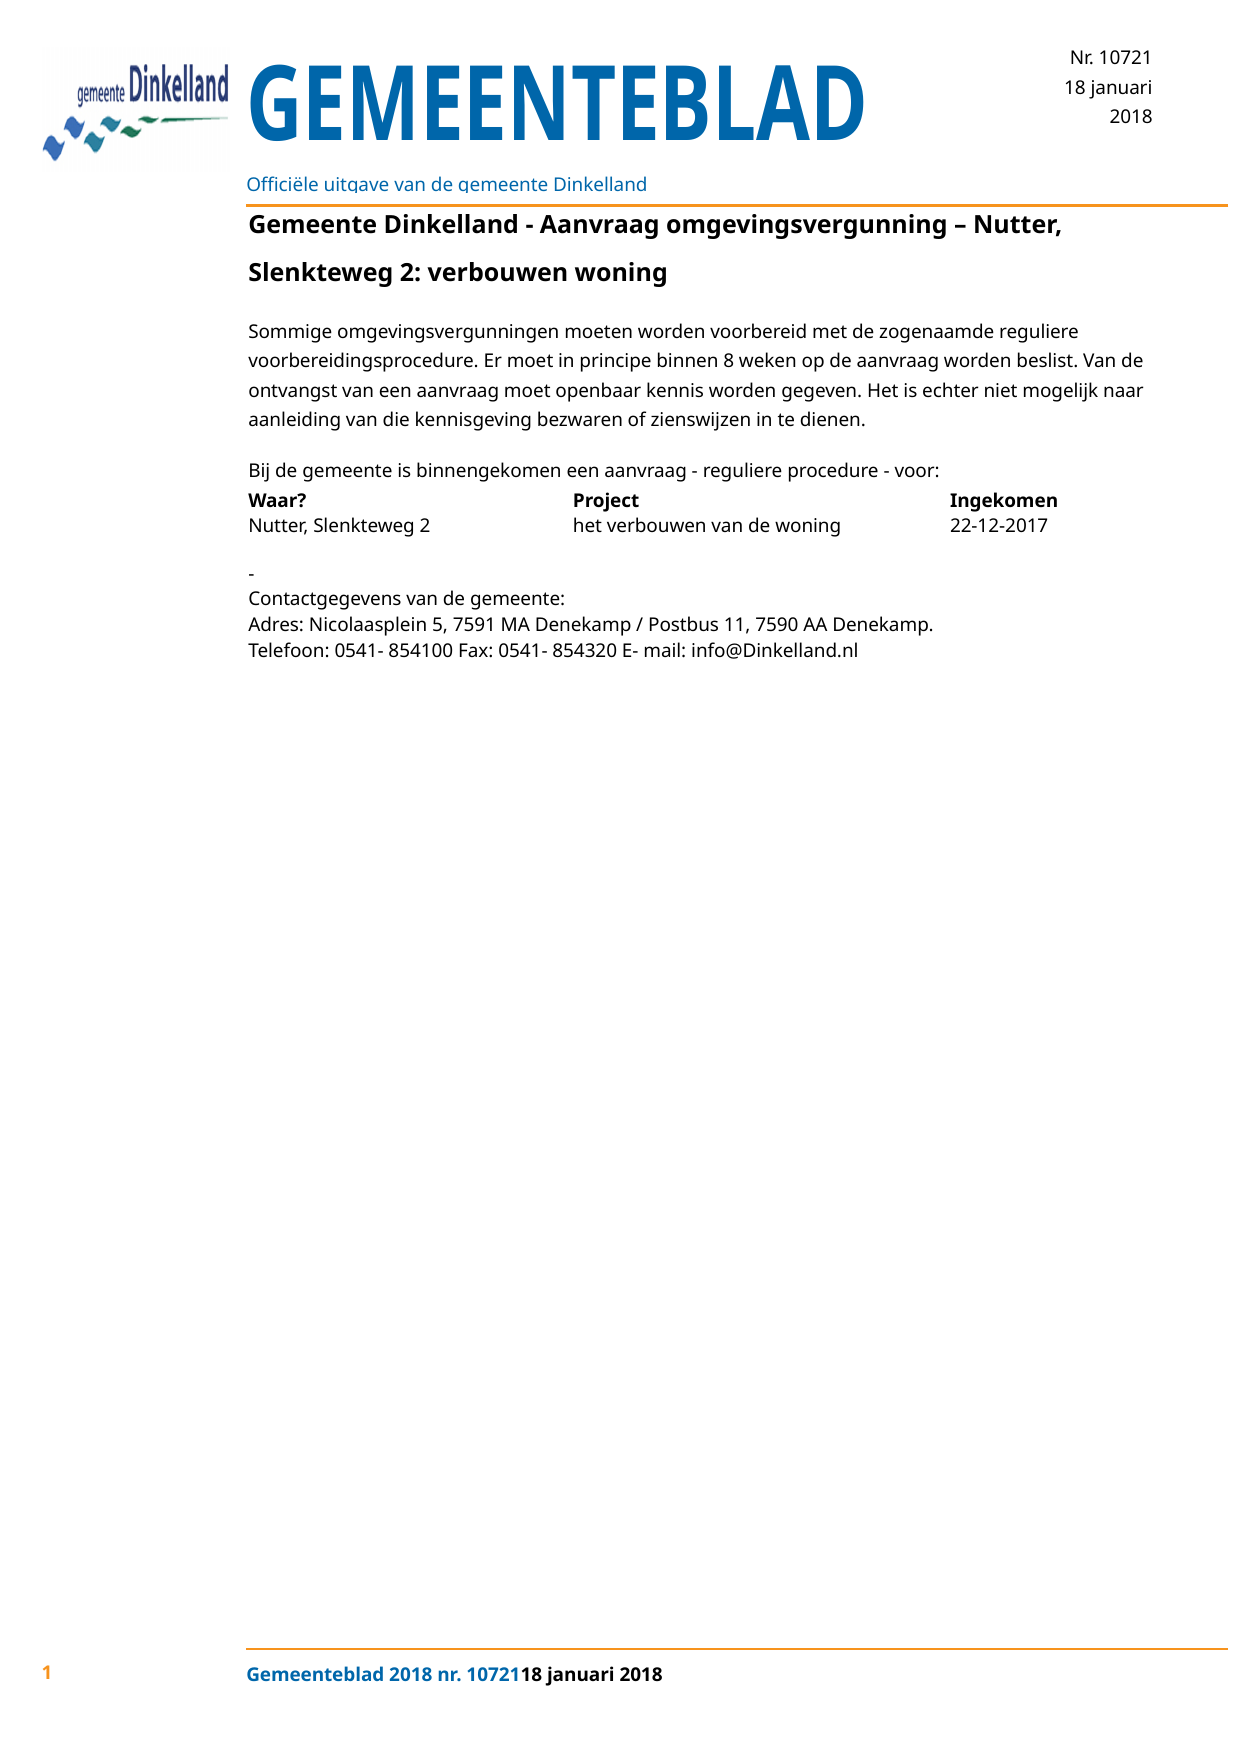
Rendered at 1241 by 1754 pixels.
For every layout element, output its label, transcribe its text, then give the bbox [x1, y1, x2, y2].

table_header Waar? [248, 487, 573, 512]
text Bij de gemeente is binnengekomen een aanvraag - reguliere procedure - voor: [248, 457, 1152, 483]
table_cell 22-12-2017 [950, 513, 1152, 538]
text Telefoon: 0541- 854100 Fax: 0541- 854320 E- mail: info@Dinkelland.nl [248, 637, 1152, 663]
table_cell Nutter, Slenkteweg 2 [248, 513, 573, 538]
text Gemeente Dinkelland - Aanvraag omgevingsvergunning – Nutter, Slenkteweg 2: verbouwen woning [248, 207, 1152, 288]
table_header Project [573, 487, 950, 512]
text Contactgegevens van de gemeente: [248, 585, 1152, 611]
table_cell het verbouwen van de woning [573, 513, 950, 538]
text Sommige omgevingsvergunningen moeten worden voorbereid met de zogenaamde reguliere voorbereidingsprocedure. Er moet in principe binnen 8 weken op de aanvraag worden beslist. Van de ontvangst van een aanvraag moet openbaar kennis worden gegeven. Het is echter niet mogelijk naar aanleiding van die kennisgeving bezwaren of zienswijzen in te dienen. [248, 318, 1152, 432]
table_header Ingekomen [950, 487, 1152, 512]
picture [41, 47, 231, 172]
text - [248, 560, 1152, 585]
text Adres: Nicolaasplein 5, 7591 MA Denekamp / Postbus 11, 7590 AA Denekamp. [248, 611, 1152, 637]
